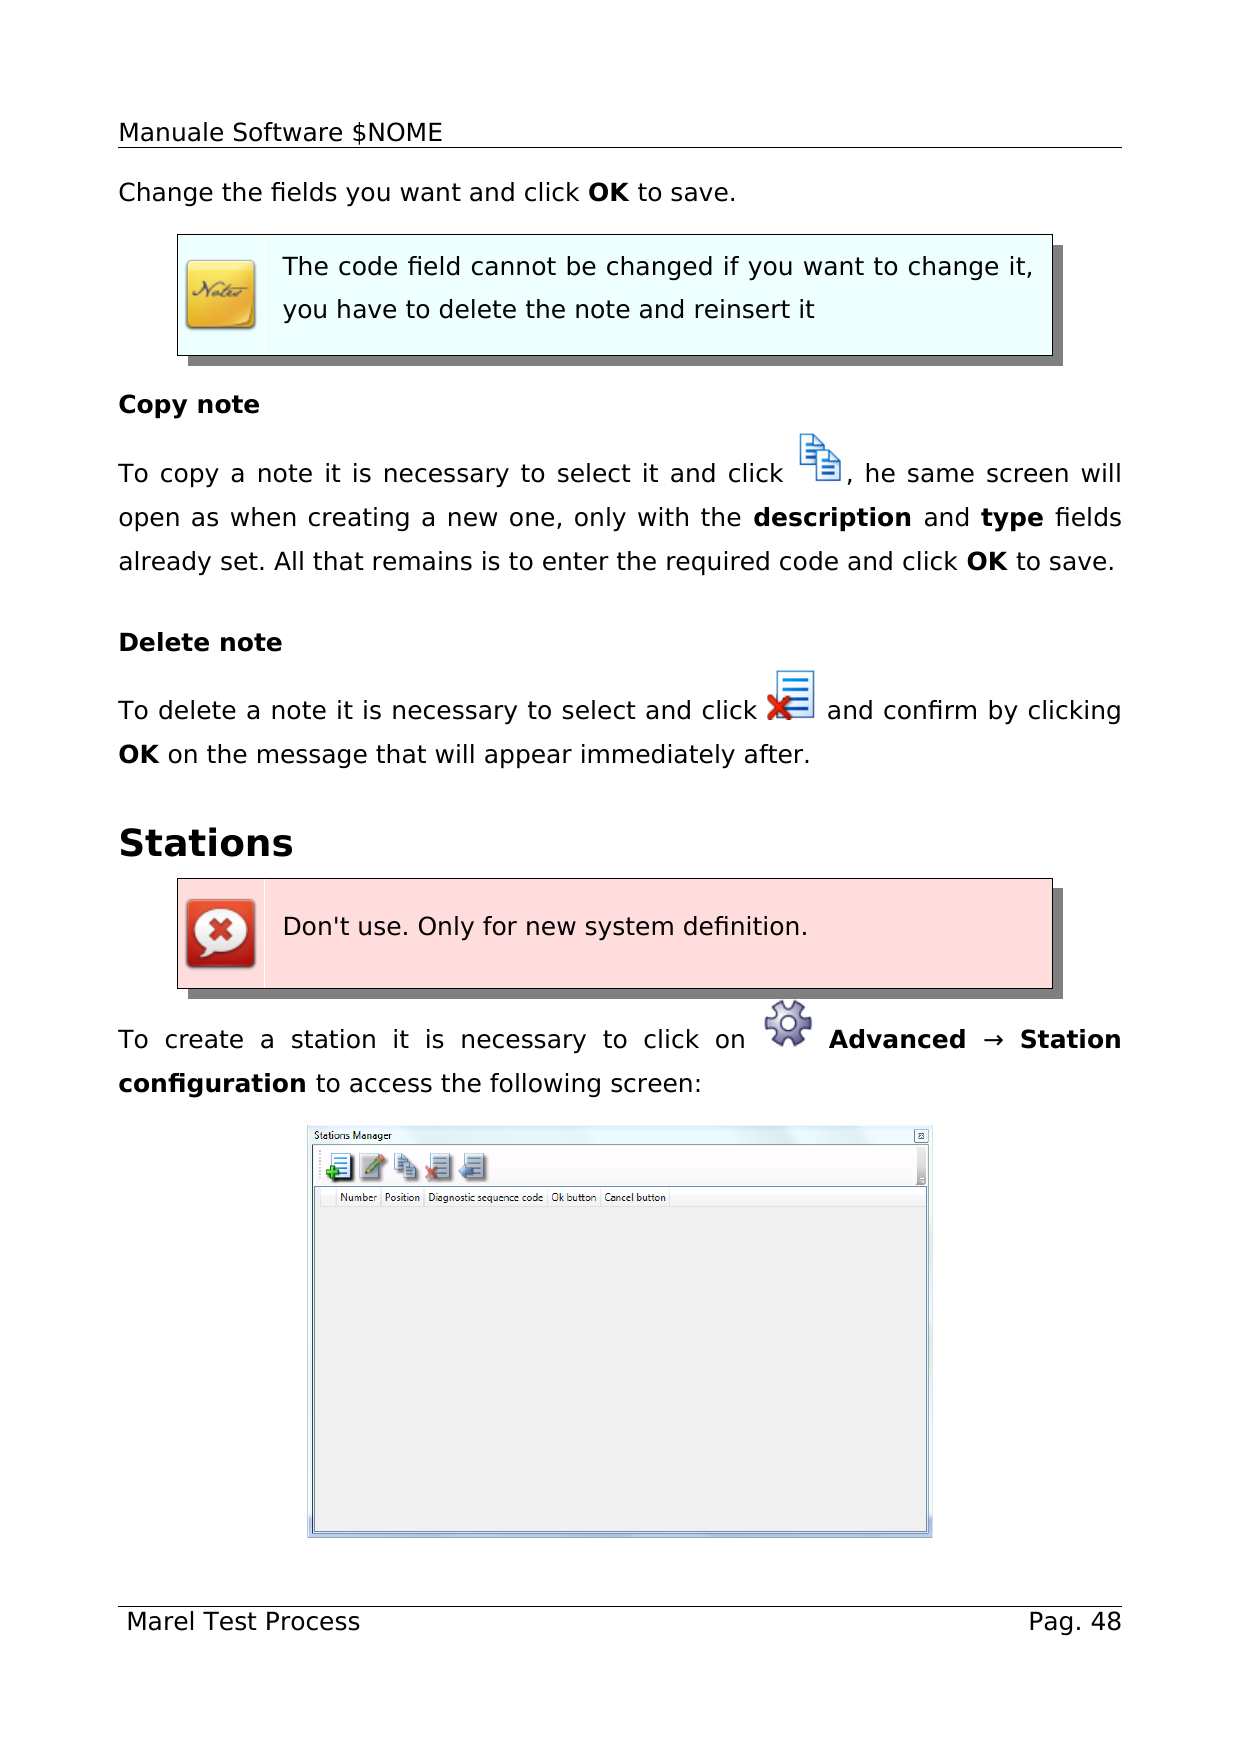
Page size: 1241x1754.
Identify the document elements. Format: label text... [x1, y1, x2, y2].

picture [183, 257, 259, 332]
subtitle Delete note [118, 628, 1122, 657]
table_header [178, 879, 264, 988]
text To delete a note it is necessary to select and click and confirm by clicking OK on the message that will appear immediately after. [118, 669, 1122, 769]
text To copy a note it is necessary to select it and click , he same screen will open as when creating a new one, only with the description and type fields already set. All that remains is to enter the required code and click OK to save. [118, 432, 1122, 576]
subtitle Stations [118, 821, 1122, 865]
picture [307, 1125, 933, 1538]
text Change the fields you want and click OK to save. [118, 178, 1122, 207]
picture [183, 895, 259, 971]
text To create a station it is necessary to click on Advanced → Station configuration to access the following screen: [118, 999, 1122, 1098]
picture [763, 998, 813, 1049]
table_header The code field cannot be changed if you want to change it, you have to delete the note and reinsert it [265, 235, 1052, 355]
picture [767, 669, 818, 720]
subtitle Copy note [118, 391, 1122, 420]
table_header [178, 235, 264, 355]
table_header Don't use. Only for new system definition. [265, 879, 1052, 988]
picture [795, 432, 846, 483]
